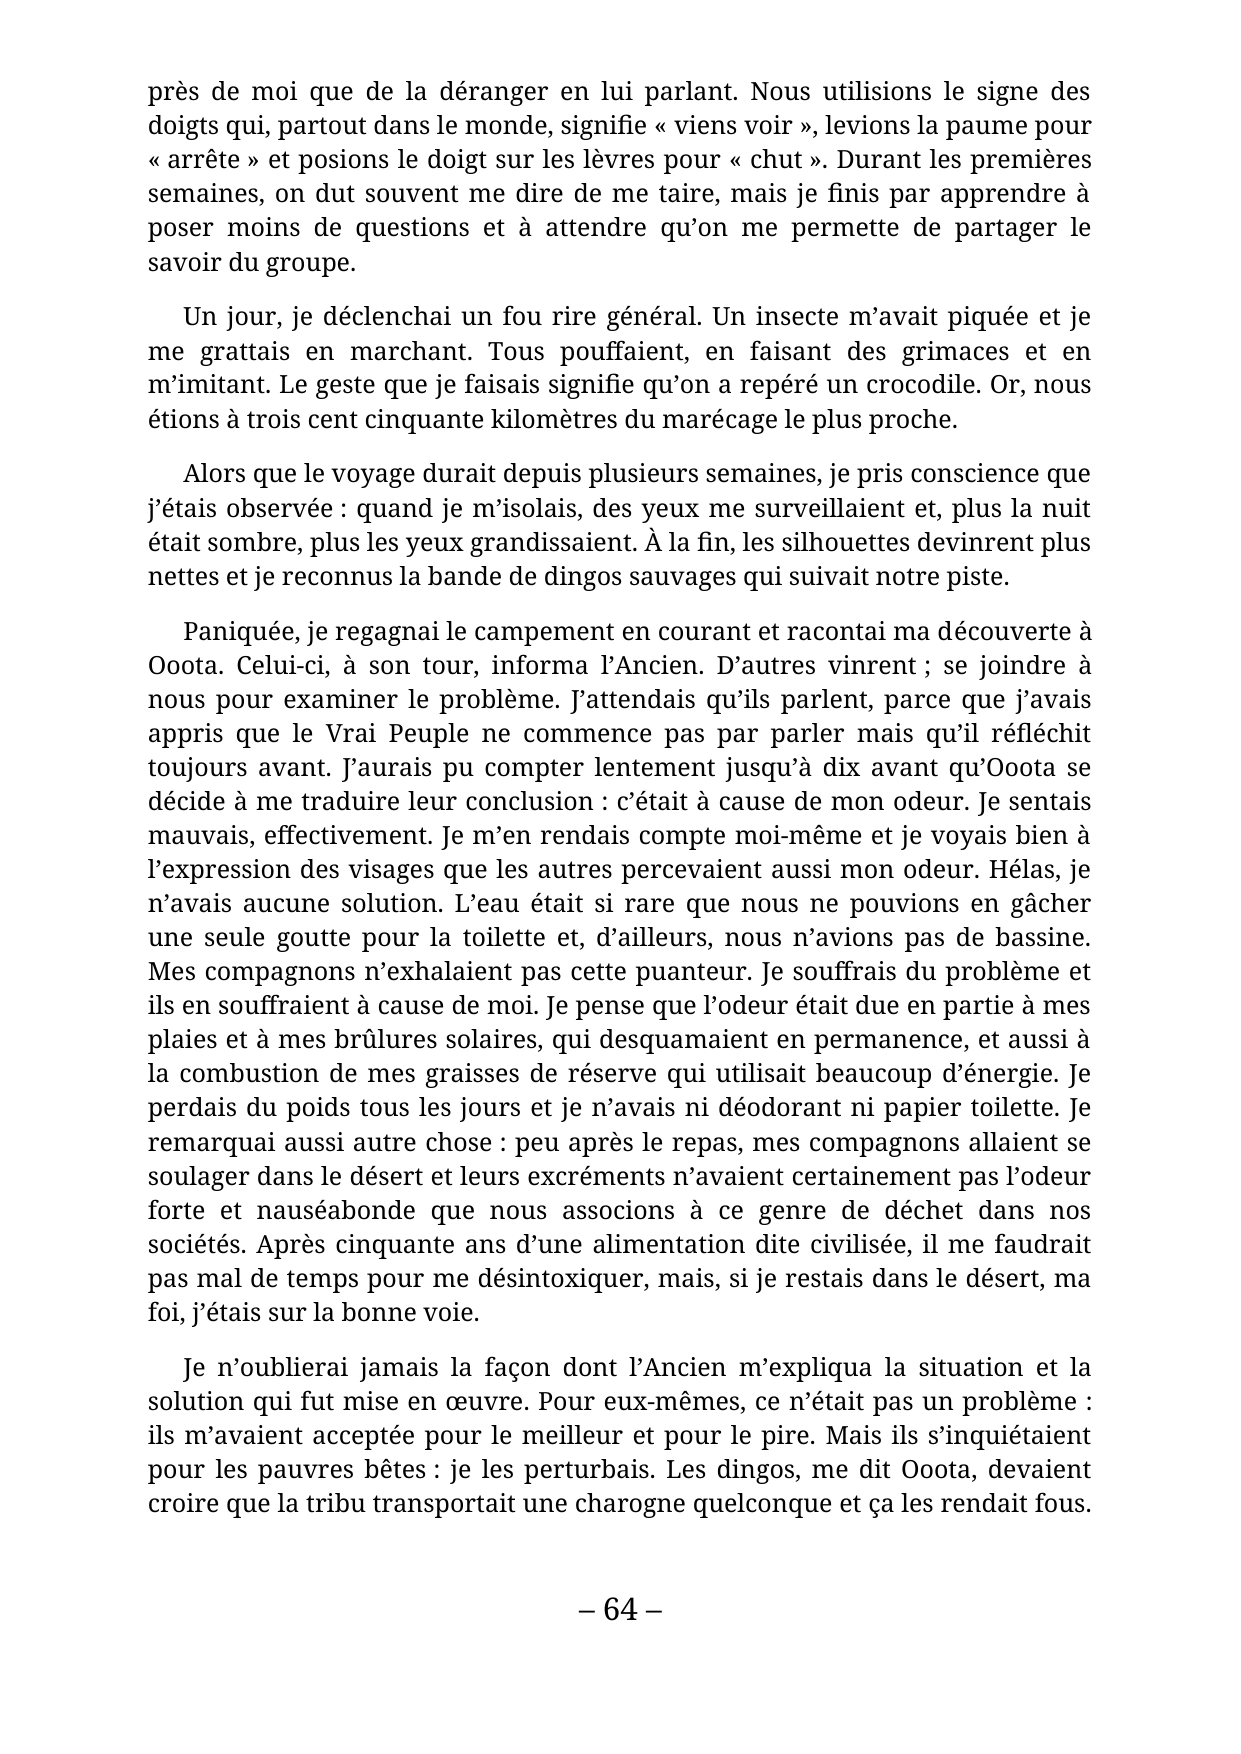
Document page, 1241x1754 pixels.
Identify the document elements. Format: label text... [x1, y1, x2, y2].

text Je n’oublierai jamais la façon dont l’Ancien m’expliqua la situation et la solution qui fut mise en œuvre. Pour eux-mêmes, ce n’était pas un problème : ils m’avaient acceptée pour le meilleur et pour le pire. Mais ils s’inquiétaient pour les pauvres bêtes : je les perturbais. Les dingos, me dit Ooota, devaient croire que la tribu transportait une charogne quelconque et ça les rendait fous. [148, 1349, 1092, 1520]
text Un jour, je déclenchai un fou rire général. Un insecte m’avait piquée et je me grattais en marchant. Tous pouffaient, en faisant des grimaces et en m’imitant. Le geste que je faisais signifie qu’on a repéré un crocodile. Or, nous étions à trois cent cinquante kilomètres du marécage le plus proche. [148, 299, 1092, 435]
text Alors que le voyage durait depuis plusieurs semaines, je pris conscience que j’étais observée : quand je m’isolais, des yeux me surveillaient et, plus la nuit était sombre, plus les yeux grandissaient. À la fin, les silhouettes devinrent plus nettes et je reconnus la bande de dingos sauvages qui suivait notre piste. [148, 456, 1092, 592]
text Paniquée, je regagnai le campement en courant et racontai ma découverte à Ooota. Celui-ci, à son tour, informa l’Ancien. D’autres vinrent ; se joindre à nous pour examiner le problème. J’attendais qu’ils parlent, parce que j’avais appris que le Vrai Peuple ne commence pas par parler mais qu’il réfléchit toujours avant. J’aurais pu compter lentement jusqu’à dix avant qu’Ooota se décide à me traduire leur conclusion : c’était à cause de mon odeur. Je sentais mauvais, effectivement. Je m’en rendais compte moi-même et je voyais bien à l’expression des visages que les autres percevaient aussi mon odeur. Hélas, je n’avais aucune solution. L’eau était si rare que nous ne pouvions en gâcher une seule goutte pour la toilette et, d’ailleurs, nous n’avions pas de bassine. Mes compagnons n’exhalaient pas cette puanteur. Je souffrais du problème et ils en souffraient à cause de moi. Je pense que l’odeur était due en partie à mes plaies et à mes brûlures solaires, qui desquamaient en permanence, et aussi à la combustion de mes graisses de réserve qui utilisait beaucoup d’énergie. Je perdais du poids tous les jours et je n’avais ni déodorant ni papier toilette. Je remarquai aussi autre chose : peu après le repas, mes compagnons allaient se soulager dans le désert et leurs excréments n’avaient certainement pas l’odeur forte et nauséabonde que nous associons à ce genre de déchet dans nos sociétés. Après cinquante ans d’une alimentation dite civilisée, il me faudrait pas mal de temps pour me désintoxiquer, mais, si je restais dans le désert, ma foi, j’étais sur la bonne voie. [148, 613, 1092, 1328]
text près de moi que de la déranger en lui parlant. Nous utilisions le signe des doigts qui, partout dans le monde, signifie « viens voir », levions la paume pour « arrête » et posions le doigt sur les lèvres pour « chut ». Durant les premières semaines, on dut souvent me dire de me taire, mais je finis par apprendre à poser moins de questions et à attendre qu’on me permette de partager le savoir du groupe. [148, 74, 1092, 278]
